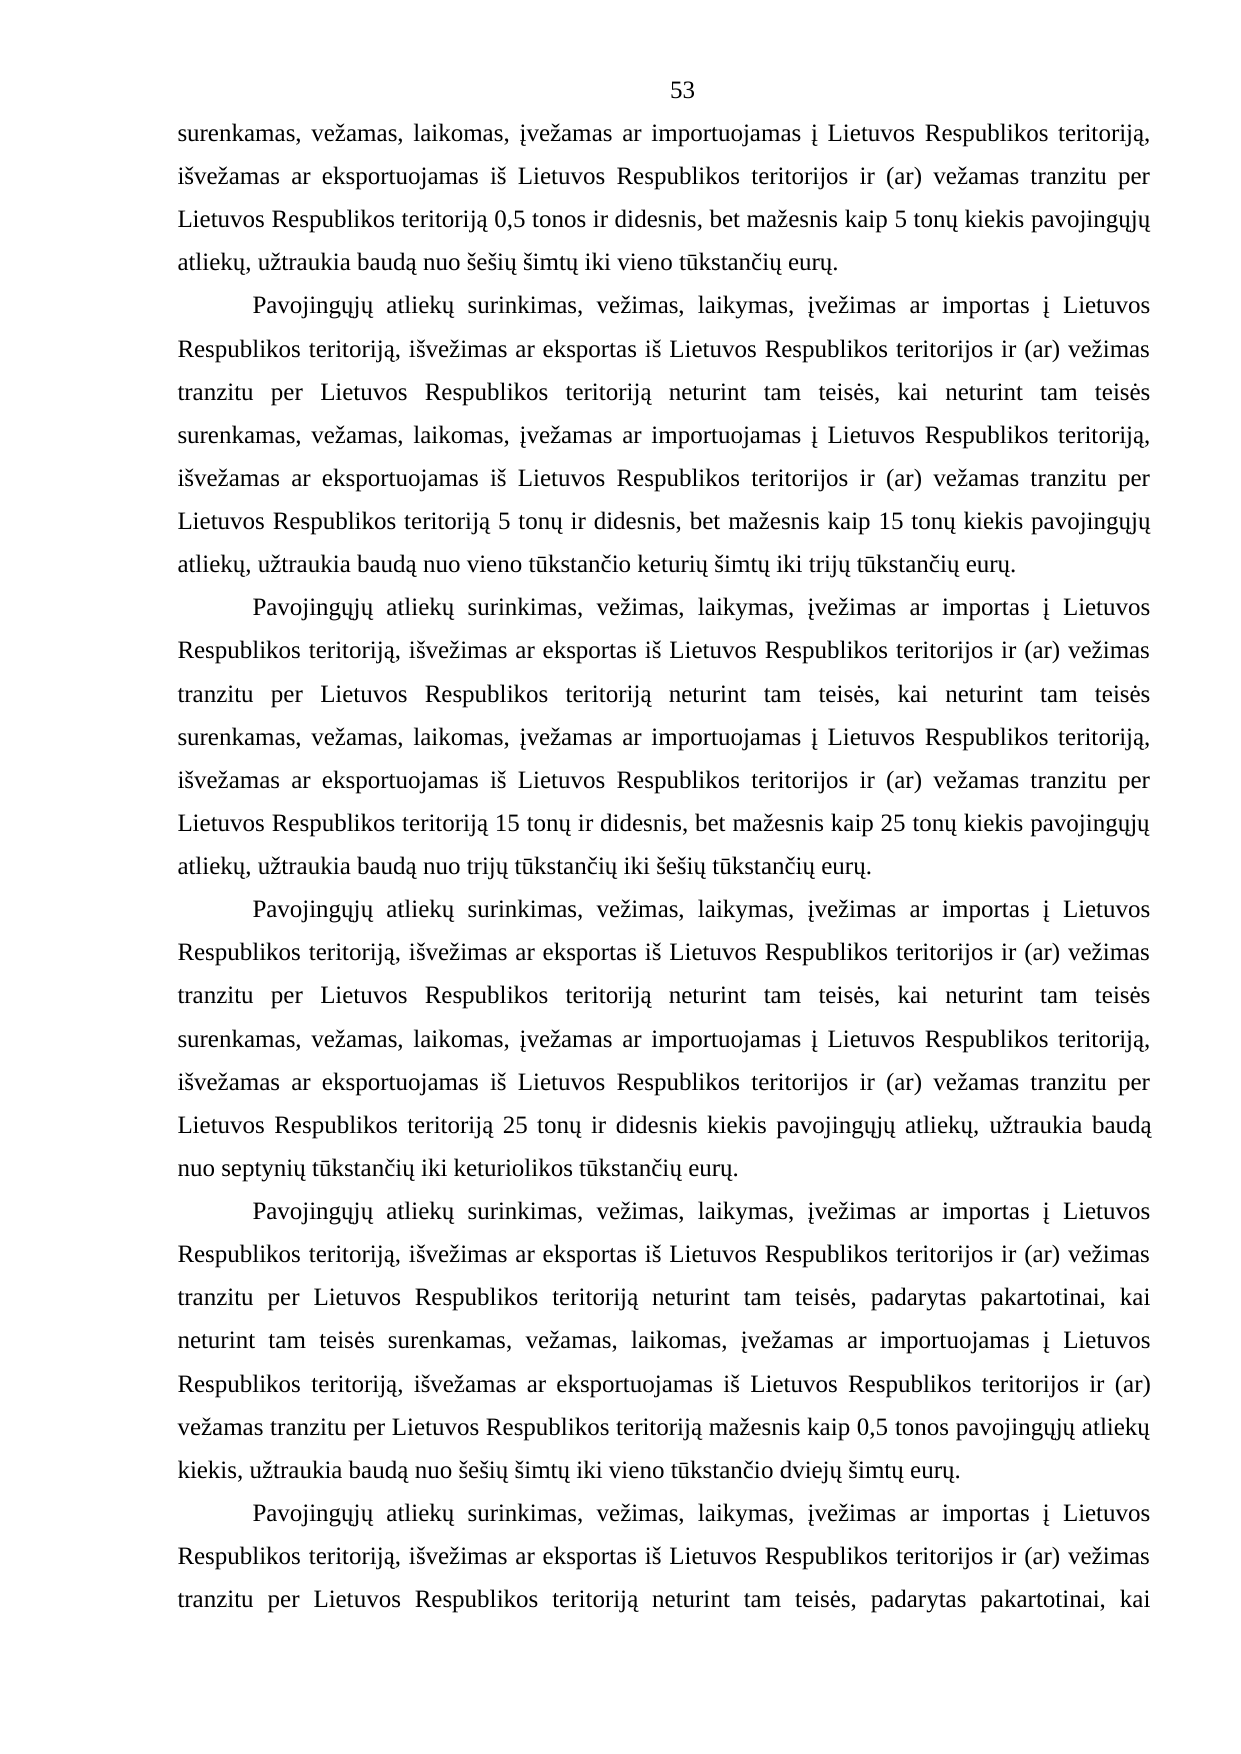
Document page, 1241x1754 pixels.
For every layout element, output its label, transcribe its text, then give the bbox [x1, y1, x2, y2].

text Pavojingųjų atliekų surinkimas, vežimas, laikymas, įvežimas ar importas į Lietuvos Respublikos teritoriją, išvežimas ar eksportas iš Lietuvos Respublikos teritorijos ir (ar) vežimas tranzitu per Lietuvos Respublikos teritoriją neturint tam teisės, kai neturint tam teisės surenkamas, vežamas, laikomas, įvežamas ar importuojamas į Lietuvos Respublikos teritoriją, išvežamas ar eksportuojamas iš Lietuvos Respublikos teritorijos ir (ar) vežamas tranzitu per Lietuvos Respublikos teritoriją 5 tonų ir didesnis, bet mažesnis kaip 15 tonų kiekis pavojingųjų atliekų, užtraukia baudą nuo vieno tūkstančio keturių šimtų iki trijų tūkstančių eurų. [177, 291, 1151, 578]
text Pavojingųjų atliekų surinkimas, vežimas, laikymas, įvežimas ar importas į Lietuvos Respublikos teritoriją, išvežimas ar eksportas iš Lietuvos Respublikos teritorijos ir (ar) vežimas tranzitu per Lietuvos Respublikos teritoriją neturint tam teisės, padarytas pakartotinai, kai neturint tam teisės surenkamas, vežamas, laikomas, įvežamas ar importuojamas į Lietuvos Respublikos teritoriją, išvežamas ar eksportuojamas iš Lietuvos Respublikos teritorijos ir (ar) vežamas tranzitu per Lietuvos Respublikos teritoriją mažesnis kaip 0,5 tonos pavojingųjų atliekų kiekis, užtraukia baudą nuo šešių šimtų iki vieno tūkstančio dviejų šimtų eurų. [177, 1196, 1151, 1484]
text Pavojingųjų atliekų surinkimas, vežimas, laikymas, įvežimas ar importas į Lietuvos Respublikos teritoriją, išvežimas ar eksportas iš Lietuvos Respublikos teritorijos ir (ar) vežimas tranzitu per Lietuvos Respublikos teritoriją neturint tam teisės, kai neturint tam teisės surenkamas, vežamas, laikomas, įvežamas ar importuojamas į Lietuvos Respublikos teritoriją, išvežamas ar eksportuojamas iš Lietuvos Respublikos teritorijos ir (ar) vežamas tranzitu per Lietuvos Respublikos teritoriją 25 tonų ir didesnis kiekis pavojingųjų atliekų, užtraukia baudą nuo septynių tūkstančių iki keturiolikos tūkstančių eurų. [177, 894, 1151, 1182]
text Pavojingųjų atliekų surinkimas, vežimas, laikymas, įvežimas ar importas į Lietuvos Respublikos teritoriją, išvežimas ar eksportas iš Lietuvos Respublikos teritorijos ir (ar) vežimas tranzitu per Lietuvos Respublikos teritoriją neturint tam teisės, kai neturint tam teisės surenkamas, vežamas, laikomas, įvežamas ar importuojamas į Lietuvos Respublikos teritoriją, išvežamas ar eksportuojamas iš Lietuvos Respublikos teritorijos ir (ar) vežamas tranzitu per Lietuvos Respublikos teritoriją 15 tonų ir didesnis, bet mažesnis kaip 25 tonų kiekis pavojingųjų atliekų, užtraukia baudą nuo trijų tūkstančių iki šešių tūkstančių eurų. [177, 592, 1151, 880]
text surenkamas, vežamas, laikomas, įvežamas ar importuojamas į Lietuvos Respublikos teritoriją, išvežamas ar eksportuojamas iš Lietuvos Respublikos teritorijos ir (ar) vežamas tranzitu per Lietuvos Respublikos teritoriją 0,5 tonos ir didesnis, bet mažesnis kaip 5 tonų kiekis pavojingųjų atliekų, užtraukia baudą nuo šešių šimtų iki vieno tūkstančių eurų. [177, 118, 1151, 276]
text Pavojingųjų atliekų surinkimas, vežimas, laikymas, įvežimas ar importas į Lietuvos Respublikos teritoriją, išvežimas ar eksportas iš Lietuvos Respublikos teritorijos ir (ar) vežimas tranzitu per Lietuvos Respublikos teritoriją neturint tam teisės, padarytas pakartotinai, kai [177, 1498, 1151, 1613]
